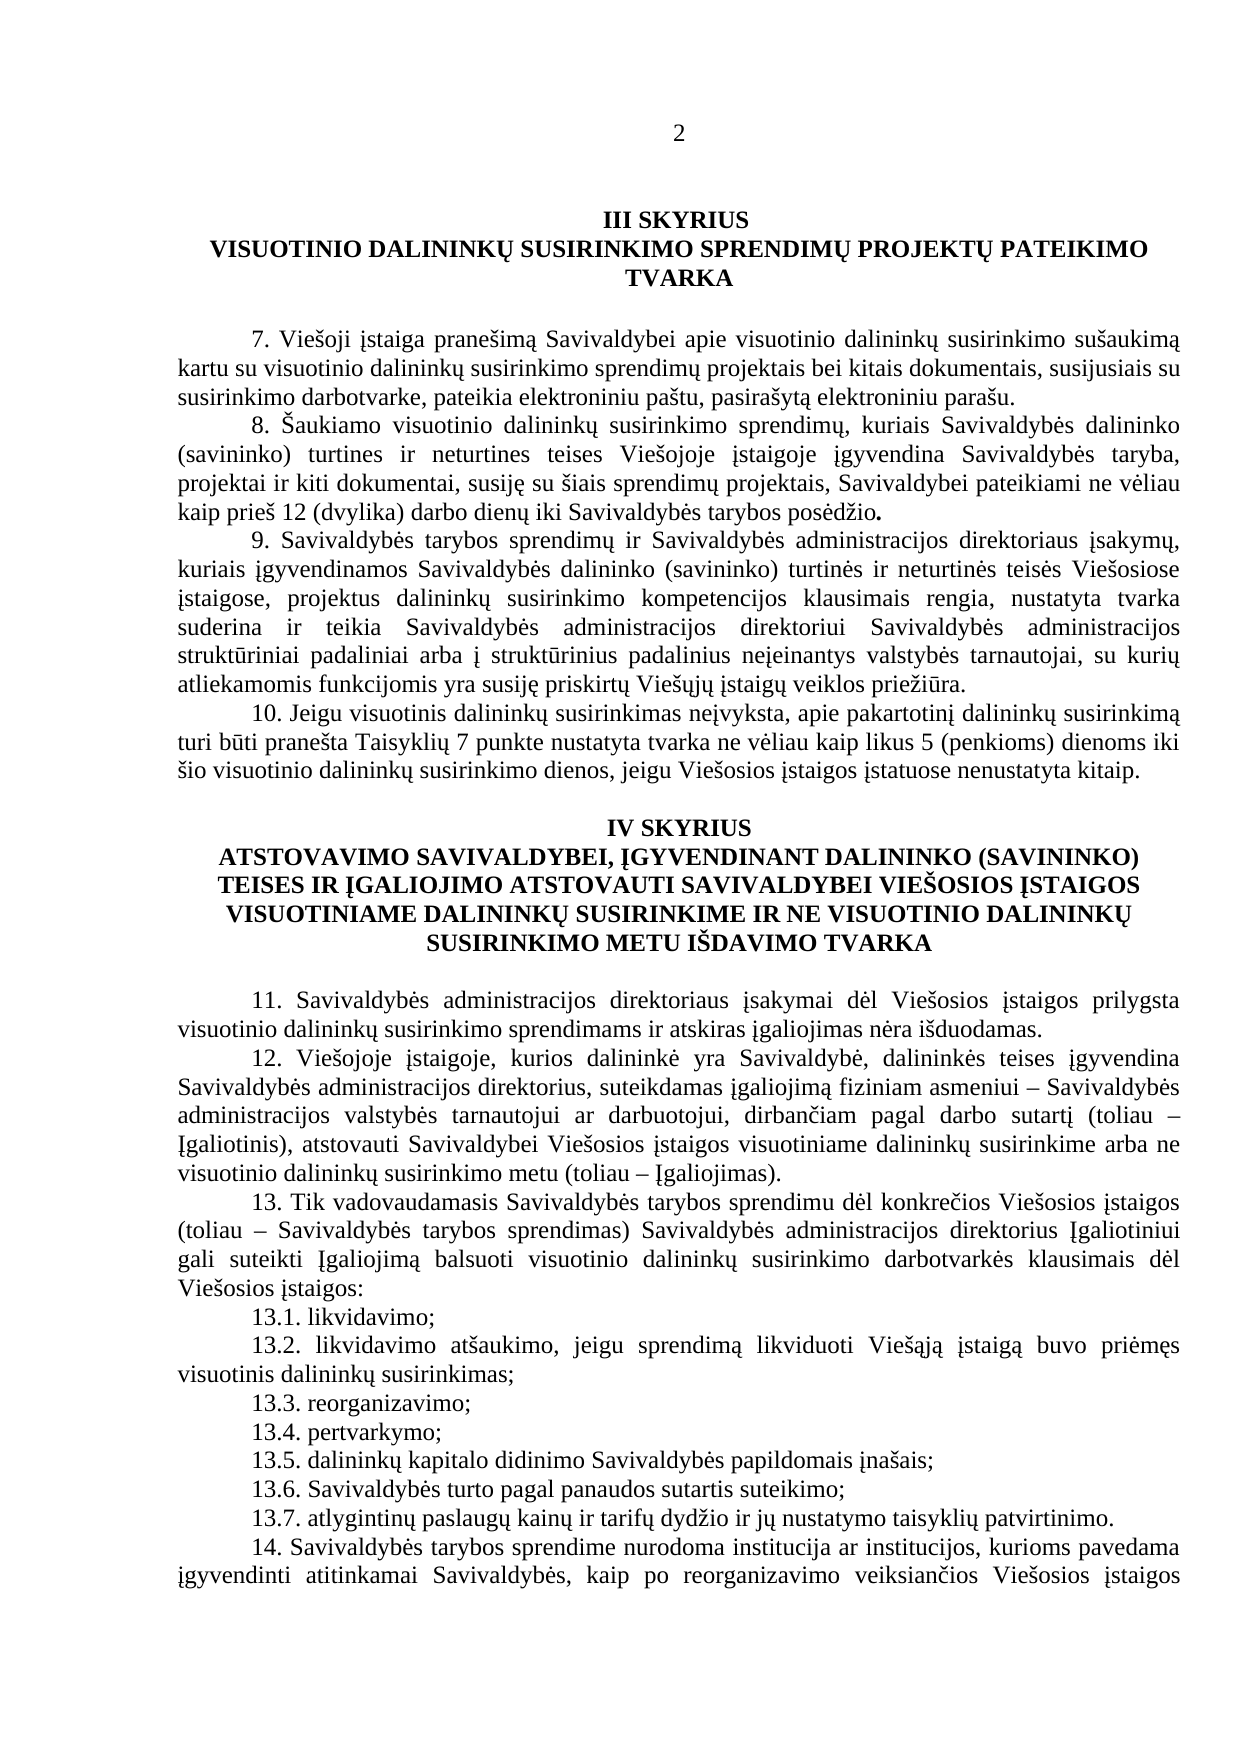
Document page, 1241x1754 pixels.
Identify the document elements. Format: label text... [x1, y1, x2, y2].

text 13. Tik vadovaudamasis Savivaldybės tarybos sprendimu dėl konkrečios Viešosios įstaigos (toliau – Savivaldybės tarybos sprendimas) Savivaldybės administracijos direktorius Įgaliotiniui gali suteikti Įgaliojimą balsuoti visuotinio dalininkų susirinkimo darbotvarkės klausimais dėl Viešosios įstaigos: [177, 1187, 1181, 1302]
text 13.2. likvidavimo atšaukimo, jeigu sprendimą likviduoti Viešąją įstaigą buvo priėmęs visuotinis dalininkų susirinkimas; [177, 1331, 1181, 1388]
text 7. Viešoji įstaiga pranešimą Savivaldybei apie visuotinio dalininkų susirinkimo sušaukimą kartu su visuotinio dalininkų susirinkimo sprendimų projektais bei kitais dokumentais, susijusiais su susirinkimo darbotvarke, pateikia elektroniniu paštu, pasirašytą elektroniniu parašu. [177, 324, 1181, 411]
text 13.3. reorganizavimo; [177, 1388, 1181, 1417]
text 10. Jeigu visuotinis dalininkų susirinkimas neįvyksta, apie pakartotinį dalininkų susirinkimą turi būti pranešta Taisyklių 7 punkte nustatyta tvarka ne vėliau kaip likus 5 (penkioms) dienoms iki šio visuotinio dalininkų susirinkimo dienos, jeigu Viešosios įstaigos įstatuose nenustatyta kitaip. [177, 698, 1181, 784]
text III SKYRIUS [177, 205, 1181, 234]
text 14. Savivaldybės tarybos sprendime nurodoma institucija ar institucijos, kurioms pavedama įgyvendinti atitinkamai Savivaldybės, kaip po reorganizavimo veiksiančios Viešosios įstaigos [177, 1532, 1181, 1589]
text IV SKYRIUS [177, 813, 1181, 842]
text VISUOTINIO DALININKŲ SUSIRINKIMO SPRENDIMŲ PROJEKTŲ PATEIKIMO TVARKA [177, 234, 1181, 291]
text 8. Šaukiamo visuotinio dalininkų susirinkimo sprendimų, kuriais Savivaldybės dalininko (savininko) turtines ir neturtines teises Viešojoje įstaigoje įgyvendina Savivaldybės taryba, projektai ir kiti dokumentai, susiję su šiais sprendimų projektais, Savivaldybei pateikiami ne vėliau kaip prieš 12 (dvylika) darbo dienų iki Savivaldybės tarybos posėdžio. [177, 411, 1181, 526]
text 11. Savivaldybės administracijos direktoriaus įsakymai dėl Viešosios įstaigos prilygsta visuotinio dalininkų susirinkimo sprendimams ir atskiras įgaliojimas nėra išduodamas. [177, 986, 1181, 1043]
text 13.7. atlygintinų paslaugų kainų ir tarifų dydžio ir jų nustatymo taisyklių patvirtinimo. [177, 1503, 1181, 1532]
text 12. Viešojoje įstaigoje, kurios dalininkė yra Savivaldybė, dalininkės teises įgyvendina Savivaldybės administracijos direktorius, suteikdamas įgaliojimą fiziniam asmeniui – Savivaldybės administracijos valstybės tarnautojui ar darbuotojui, dirbančiam pagal darbo sutartį (toliau – Įgaliotinis), atstovauti Savivaldybei Viešosios įstaigos visuotiniame dalininkų susirinkime arba ne visuotinio dalininkų susirinkimo metu (toliau – Įgaliojimas). [177, 1043, 1181, 1187]
text 13.5. dalininkų kapitalo didinimo Savivaldybės papildomais įnašais; [177, 1446, 1181, 1474]
text ATSTOVAVIMO SAVIVALDYBEI, ĮGYVENDINANT DALININKO (SAVININKO) TEISES IR ĮGALIOJIMO ATSTOVAUTI SAVIVALDYBEI VIEŠOSIOS ĮSTAIGOS VISUOTINIAME DALININKŲ SUSIRINKIME IR NE VISUOTINIO DALININKŲ SUSIRINKIMO METU IŠDAVIMO TVARKA [177, 842, 1181, 957]
text 13.1. likvidavimo; [177, 1302, 1181, 1331]
text 9. Savivaldybės tarybos sprendimų ir Savivaldybės administracijos direktoriaus įsakymų, kuriais įgyvendinamos Savivaldybės dalininko (savininko) turtinės ir neturtinės teisės Viešosiose įstaigose, projektus dalininkų susirinkimo kompetencijos klausimais rengia, nustatyta tvarka suderina ir teikia Savivaldybės administracijos direktoriui Savivaldybės administracijos struktūriniai padaliniai arba į struktūrinius padalinius neįeinantys valstybės tarnautojai, su kurių atliekamomis funkcijomis yra susiję priskirtų Viešųjų įstaigų veiklos priežiūra. [177, 526, 1181, 698]
text 13.4. pertvarkymo; [177, 1417, 1181, 1446]
text 13.6. Savivaldybės turto pagal panaudos sutartis suteikimo; [177, 1474, 1181, 1503]
